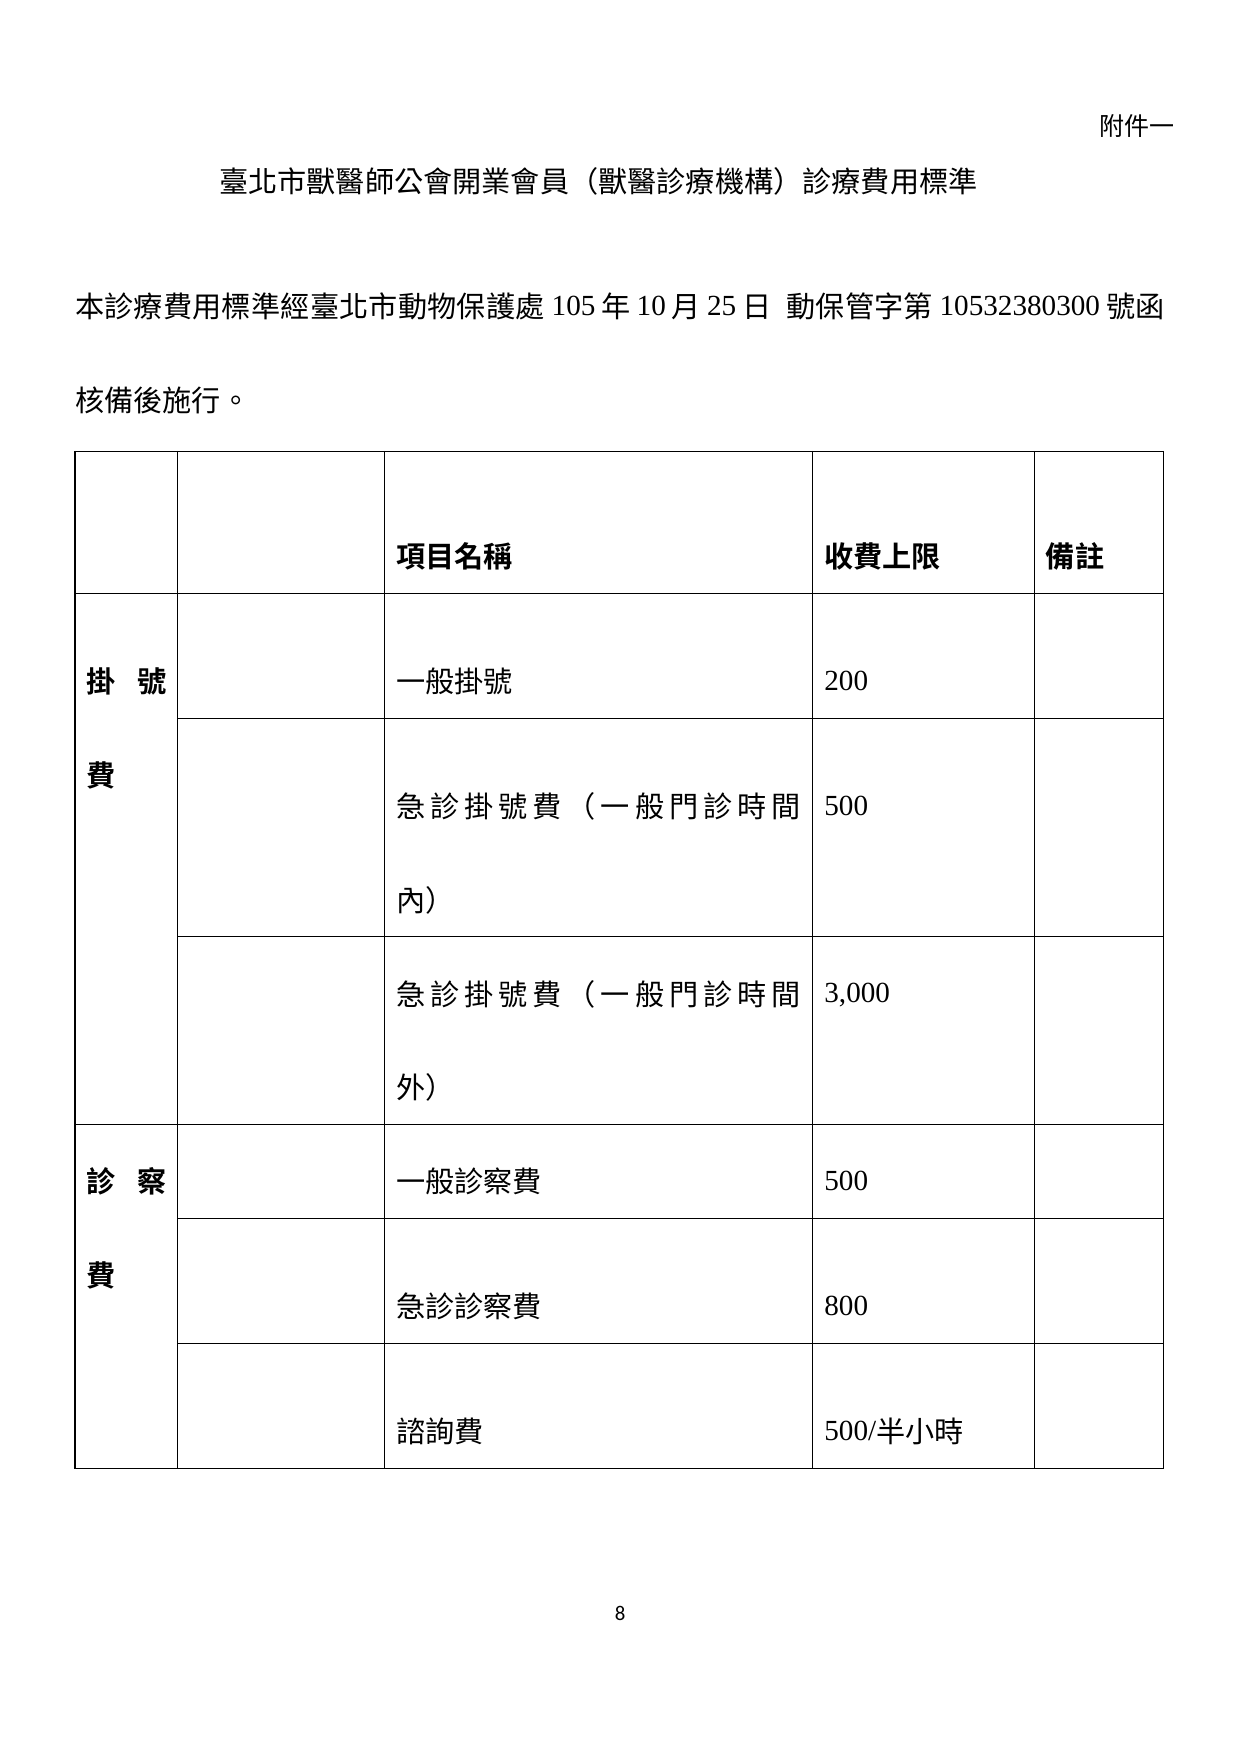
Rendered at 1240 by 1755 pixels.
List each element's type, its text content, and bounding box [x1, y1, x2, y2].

table_cell 500 [813, 1125, 1034, 1217]
table_cell [178, 937, 384, 1124]
table_cell [178, 1125, 384, 1217]
table_cell [178, 594, 384, 717]
table_cell [1035, 719, 1163, 936]
table_cell 500 [813, 719, 1034, 936]
table_cell 500/半小時 [813, 1344, 1034, 1467]
text 附件一 [1099, 106, 1192, 139]
table_cell 一般診察費 [385, 1125, 812, 1217]
table_header 收費上限 [813, 452, 1034, 592]
table_cell 200 [813, 594, 1034, 717]
table_cell 急診掛號費（一般門診時間外） [385, 937, 812, 1124]
table_header 備註 [1035, 452, 1163, 592]
table_header [178, 452, 384, 592]
table_cell [1035, 937, 1163, 1124]
table_cell 掛號費 [76, 594, 177, 1124]
table_cell [1035, 1125, 1163, 1217]
table_cell [1035, 1344, 1163, 1467]
table_cell 一般掛號 [385, 594, 812, 717]
table_header 項目名稱 [385, 452, 812, 592]
table_cell [178, 1344, 384, 1467]
table_cell 診察費 [76, 1125, 177, 1467]
table_cell 諮詢費 [385, 1344, 812, 1467]
table_cell 急診診察費 [385, 1219, 812, 1342]
table_cell 急診掛號費（一般門診時間內） [385, 719, 812, 936]
text 臺北市獸醫師公會開業會員（獸醫診療機構）診療費用標準 [75, 99, 1207, 201]
table_cell 800 [813, 1219, 1034, 1342]
table_cell [178, 719, 384, 936]
table_cell [1035, 594, 1163, 717]
table_header [76, 452, 177, 592]
table_cell [1035, 1219, 1163, 1342]
text 本診療費用標準經臺北市動物保護處105年10月25日 動保管字第10532380300號函核備後施行。 [75, 263, 1164, 419]
table_cell 3,000 [813, 937, 1034, 1124]
table_cell [178, 1219, 384, 1342]
